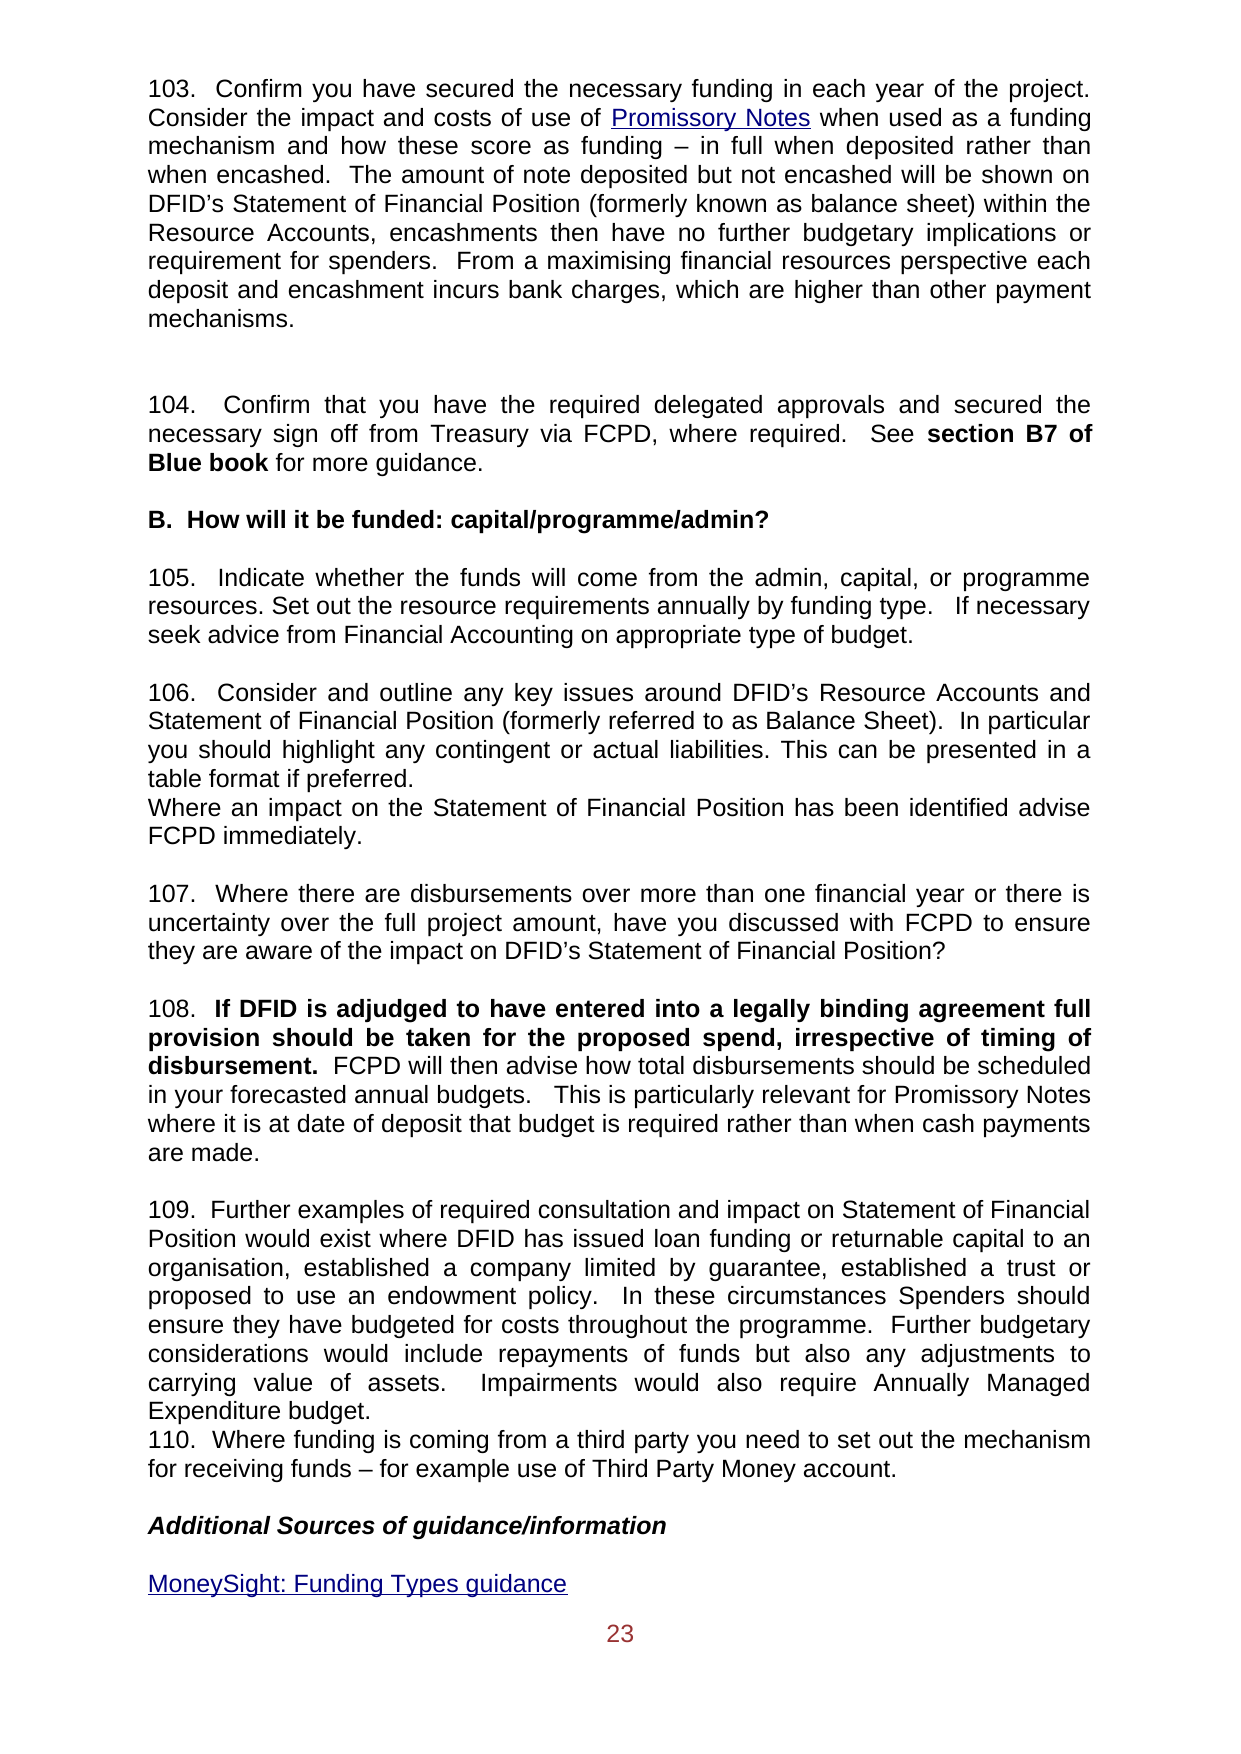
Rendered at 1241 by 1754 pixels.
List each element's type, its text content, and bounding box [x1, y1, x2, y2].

text 110. Where funding is coming from a third party you need to set out the mechanism for receiving funds – for example use of Third Party Money account. [148, 1425, 1092, 1483]
text 107. Where there are disbursements over more than one financial year or there is uncertainty over the full project amount, have you discussed with FCPD to ensure they are aware of the impact on DFID’s Statement of Financial Position? [148, 879, 1092, 965]
text 104. Confirm that you have the required delegated approvals and secured the necessary sign off from Treasury via FCPD, where required. See section B7 of Blue book for more guidance. [148, 390, 1092, 476]
text Additional Sources of guidance/information [148, 1511, 1092, 1540]
text Where an impact on the Statement of Financial Position has been identified advise FCPD immediately. [148, 793, 1092, 850]
text 106. Consider and outline any key issues around DFID’s Resource Accounts and Statement of Financial Position (formerly referred to as Balance Sheet). In particular you should highlight any contingent or actual liabilities. This can be presented in a table format if preferred. [148, 678, 1092, 793]
text MoneySight: Funding Types guidance [148, 1569, 1092, 1598]
text 108. If DFID is adjudged to have entered into a legally binding agreement full provision should be taken for the proposed spend, irrespective of timing of disbursement. FCPD will then advise how total disbursements should be scheduled in your forecasted annual budgets. This is particularly relevant for Promissory Notes where it is at date of deposit that budget is required rather than when cash payments are made. [148, 994, 1092, 1166]
text 109. Further examples of required consultation and impact on Statement of Financial Position would exist where DFID has issued loan funding or returnable capital to an organisation, established a company limited by guarantee, established a trust or proposed to use an endowment policy. In these circumstances Spenders should ensure they have budgeted for costs throughout the programme. Further budgetary considerations would include repayments of funds but also any adjustments to carrying value of assets. Impairments would also require Annually Managed Expenditure budget. [148, 1195, 1092, 1425]
text 105. Indicate whether the funds will come from the admin, capital, or programme resources. Set out the resource requirements annually by funding type. If necessary seek advice from Financial Accounting on appropriate type of budget. [148, 563, 1092, 649]
text B. How will it be funded: capital/programme/admin? [148, 505, 1092, 534]
text 103. Confirm you have secured the necessary funding in each year of the project. Consider the impact and costs of use of Promissory Notes when used as a funding mechanism and how these score as funding – in full when deposited rather than when encashed. The amount of note deposited but not encashed will be shown on DFID’s Statement of Financial Position (formerly known as balance sheet) within the Resource Accounts, encashments then have no further budgetary implications or requirement for spenders. From a maximising financial resources perspective each deposit and encashment incurs bank charges, which are higher than other payment mechanisms. [148, 74, 1092, 333]
